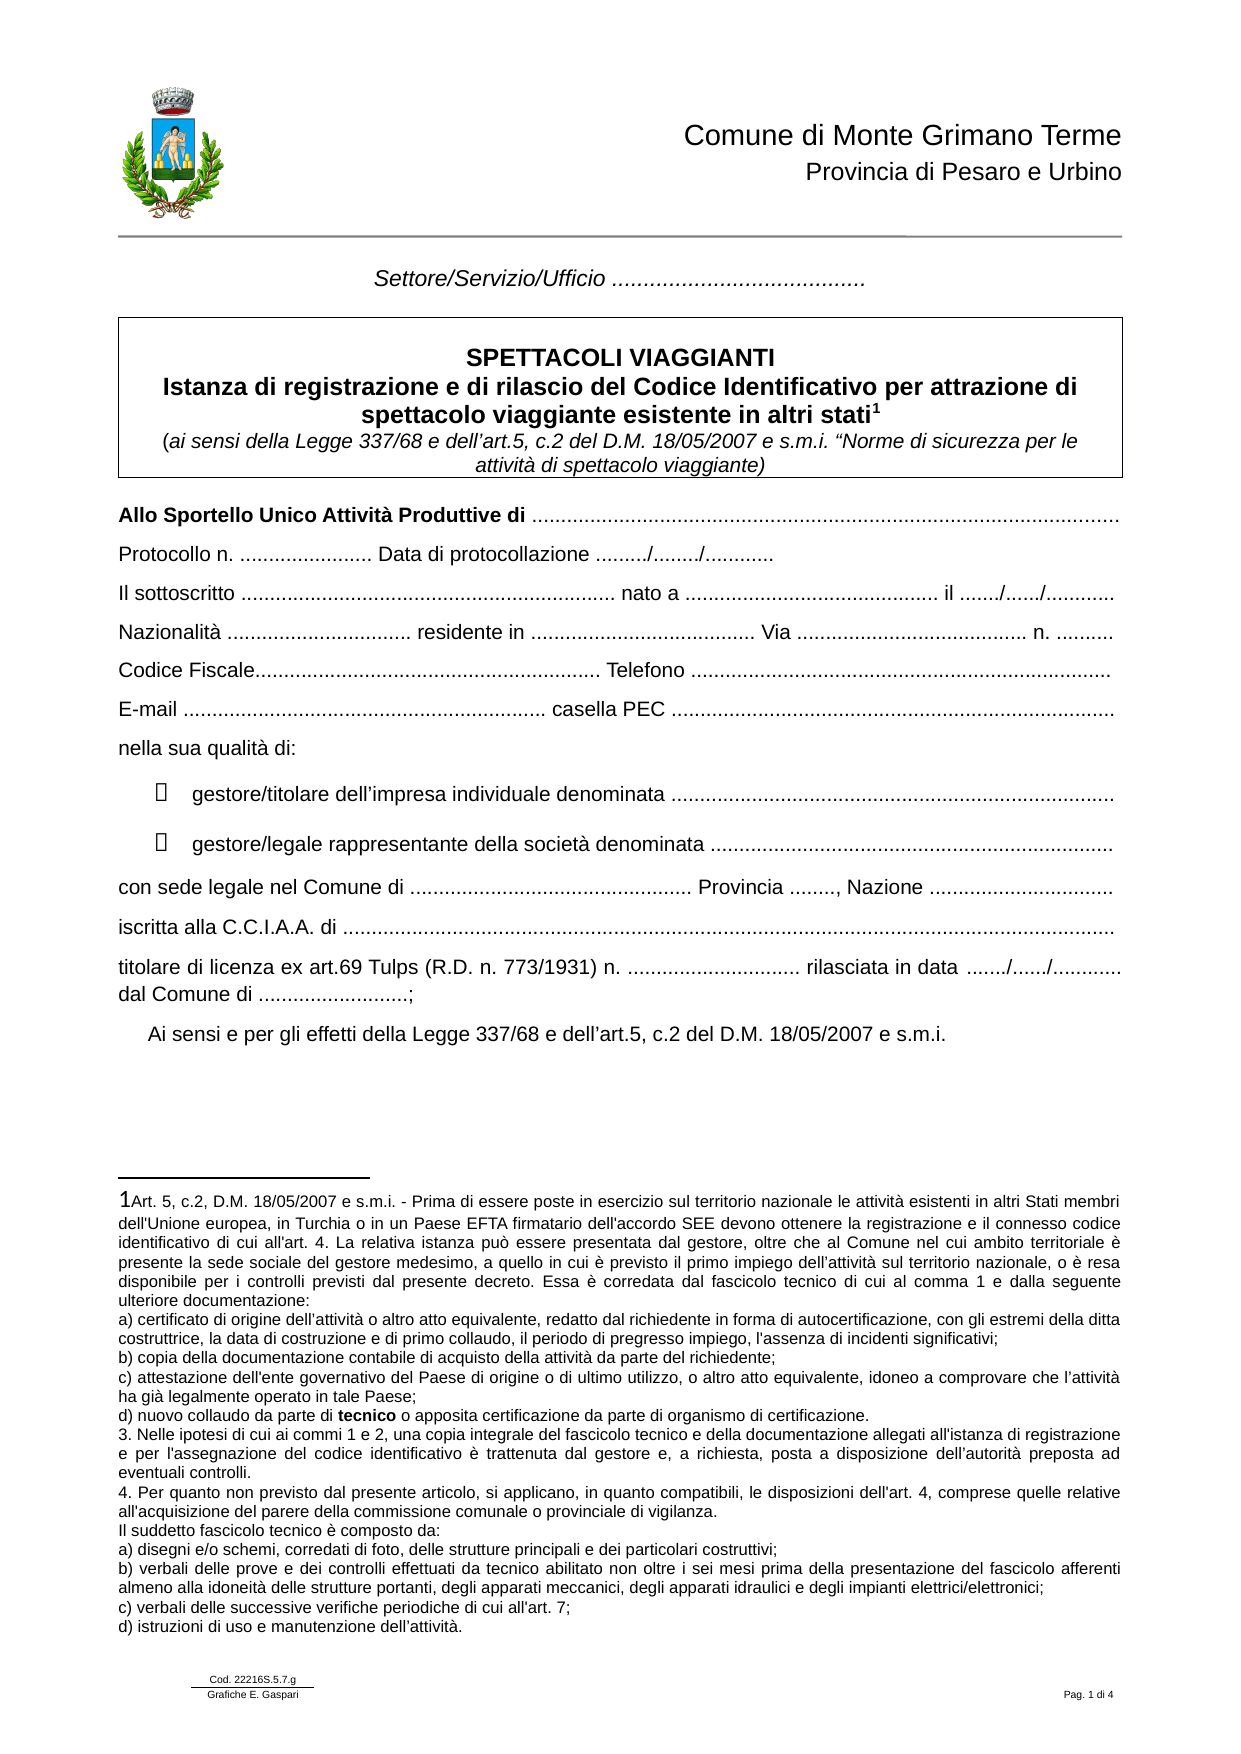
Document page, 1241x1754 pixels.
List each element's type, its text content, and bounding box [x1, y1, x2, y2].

text  gestore/titolare dell’impresa individuale denominata ............................................................................. [153, 775, 1122, 809]
text nella sua qualità di: [118, 736, 1122, 760]
picture [122, 87, 224, 219]
text Protocollo n. ....................... Data di protocollazione ........./......../............ [118, 542, 1122, 566]
text Comune di Monte Grimano Terme [224, 118, 1122, 152]
text iscritta alla C.C.I.A.A. di ...................................................................................................................................... [118, 915, 1122, 939]
text E-mail ............................................................... casella PEC ............................................................................. [118, 697, 1122, 721]
text Provincia di Pesaro e Urbino [224, 157, 1122, 185]
text  gestore/legale rappresentante della società denominata ...................................................................... [153, 825, 1122, 859]
text Il sottoscritto ................................................................. nato a ............................................ il ......./....../............ [118, 581, 1122, 604]
text Nazionalità ................................ residente in ....................................... Via ........................................ n. .......... [118, 619, 1122, 643]
text con sede legale nel Comune di ................................................. Provincia ........, Nazione ................................ [118, 875, 1122, 899]
text Ai sensi e per gli effetti della Legge 337/68 e dell’art.5, c.2 del D.M. 18/05/2007 e s.m.i. [118, 1022, 1122, 1046]
text Settore/Servizio/Ufficio ........................................ [118, 265, 1122, 291]
table_header SPETTACOLI VIAGGIANTI Istanza di registrazione e di rilascio del Codice Identificativo per attrazione di spettacolo viaggiante esistente in altri stati (ai sensi della Legge 337/68 e dell’art.5, c.2 del D.M. 18/05/2007 e s.m.i. “Norme di sicurezza per le attività di spettacolo viaggiante) [119, 318, 1122, 477]
text titolare di licenza ex art.69 Tulps (R.D. n. 773/1931) n. .............................. rilasciata in data ......./....../............ dal Comune di ..........................; [118, 955, 1122, 1006]
text Codice Fiscale............................................................ Telefono ......................................................................... [118, 658, 1122, 682]
text Allo Sportello Unico Attività Produttive di [118, 503, 1122, 527]
